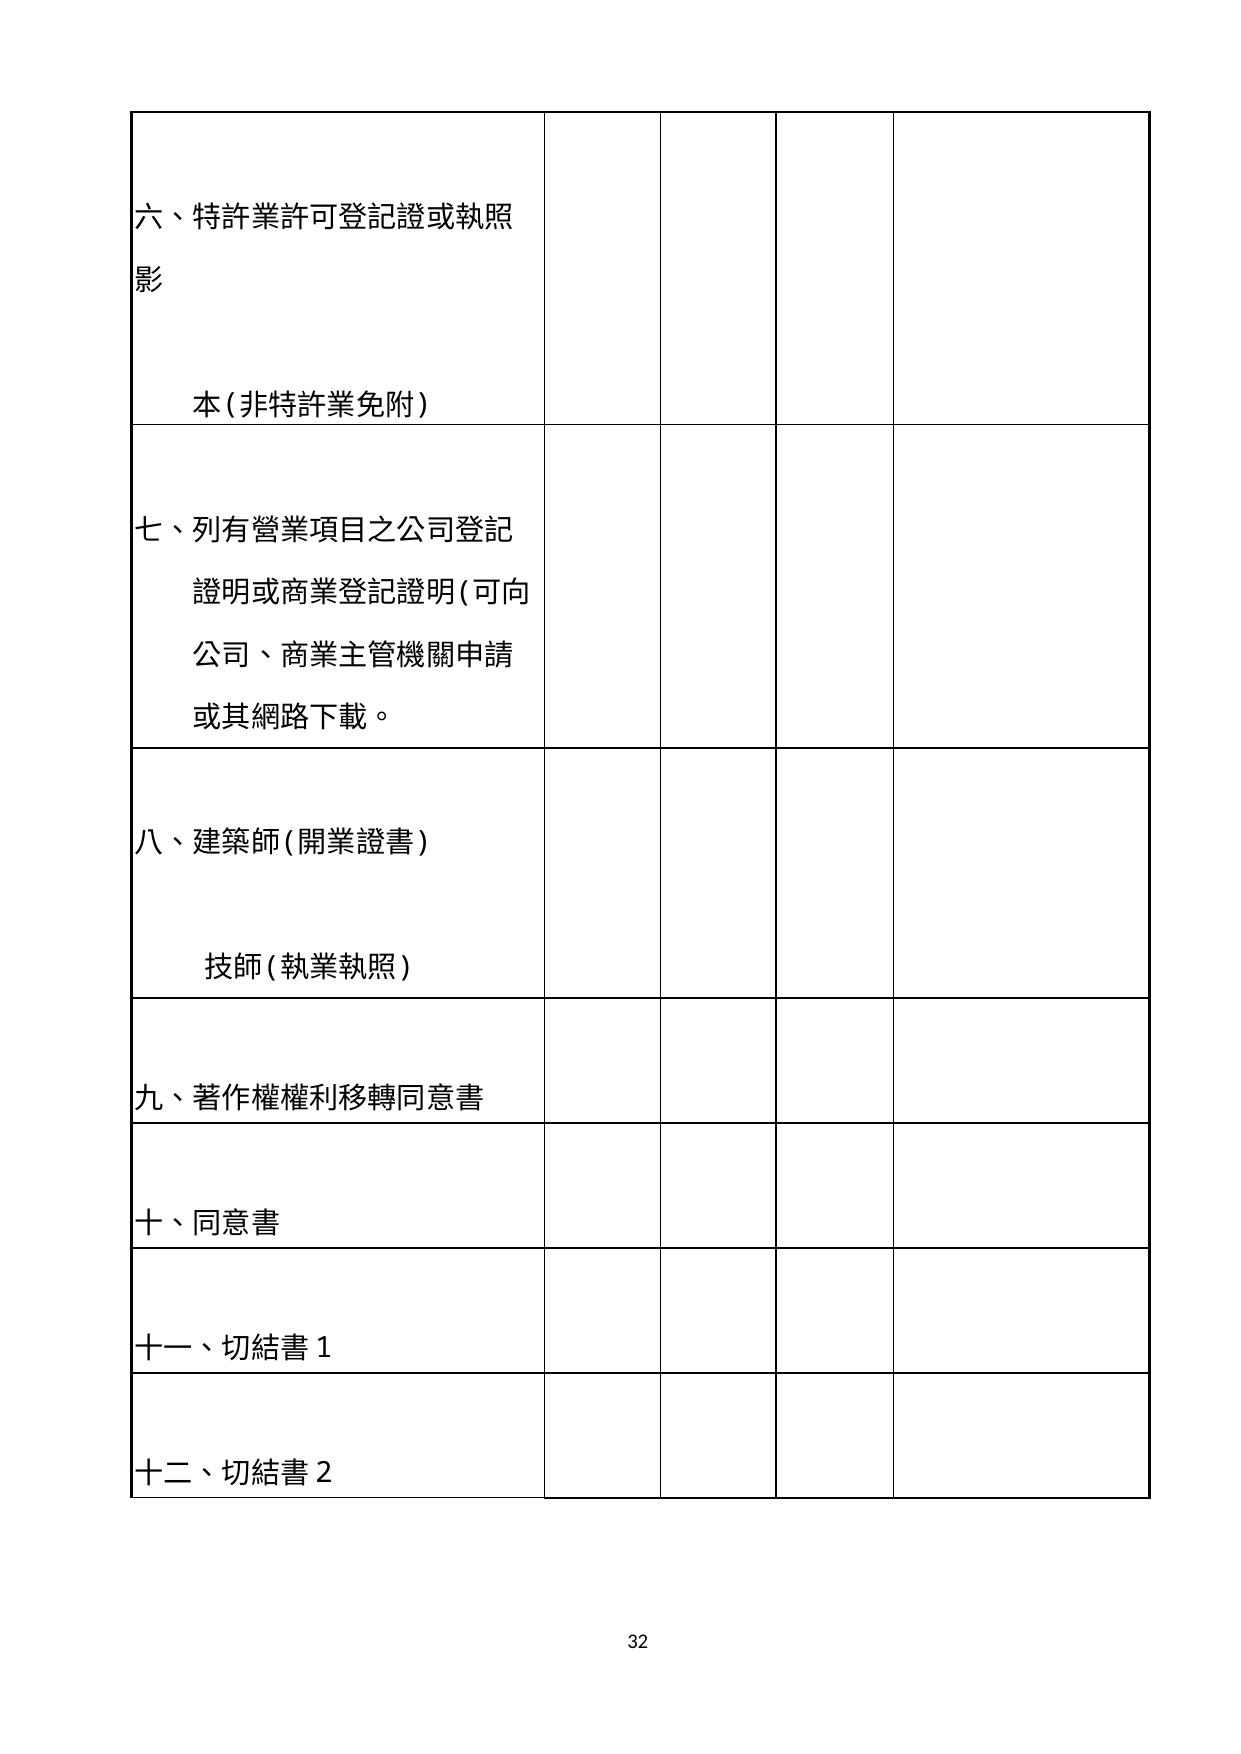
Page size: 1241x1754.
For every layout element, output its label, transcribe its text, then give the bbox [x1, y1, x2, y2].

table_cell [777, 749, 893, 997]
table_cell [545, 425, 660, 747]
table_cell 九、著作權權利移轉同意書 [133, 999, 544, 1122]
table_cell [661, 1124, 775, 1247]
table_cell [661, 1249, 775, 1372]
table_cell [894, 749, 1148, 997]
table_cell [661, 749, 775, 997]
table_cell [545, 999, 660, 1122]
table_cell 八、建築師(開業證書) 技師(執業執照) [133, 749, 544, 997]
table_cell [777, 999, 893, 1122]
table_cell [661, 425, 775, 747]
table_cell [545, 1374, 660, 1497]
table_cell [777, 1249, 893, 1372]
table_cell [894, 113, 1148, 423]
table_cell 十、同意書 [133, 1124, 544, 1247]
table_cell [894, 1124, 1148, 1247]
table_cell 十一、切結書1 [133, 1249, 544, 1372]
table_cell 六、特許業許可登記證或執照影 本(非特許業免附) [133, 113, 544, 423]
table_cell [545, 1249, 660, 1372]
table_cell [777, 1124, 893, 1247]
table_cell [777, 113, 893, 423]
table_cell [894, 1249, 1148, 1372]
table_cell [661, 999, 775, 1122]
table_cell [661, 113, 775, 423]
table_cell [894, 425, 1148, 747]
table_cell [545, 113, 660, 423]
table_cell 十二、切結書2 [133, 1374, 544, 1497]
table_cell [661, 1374, 775, 1497]
table_cell [894, 1374, 1148, 1497]
table_cell [545, 749, 660, 997]
table_cell [545, 1124, 660, 1247]
table_cell [777, 1374, 893, 1497]
table_cell 七、列有營業項目之公司登記證明或商業登記證明(可向公司、商業主管機關申請或其網路下載。 [133, 425, 544, 747]
table_cell [777, 425, 893, 747]
table_cell [894, 999, 1148, 1122]
